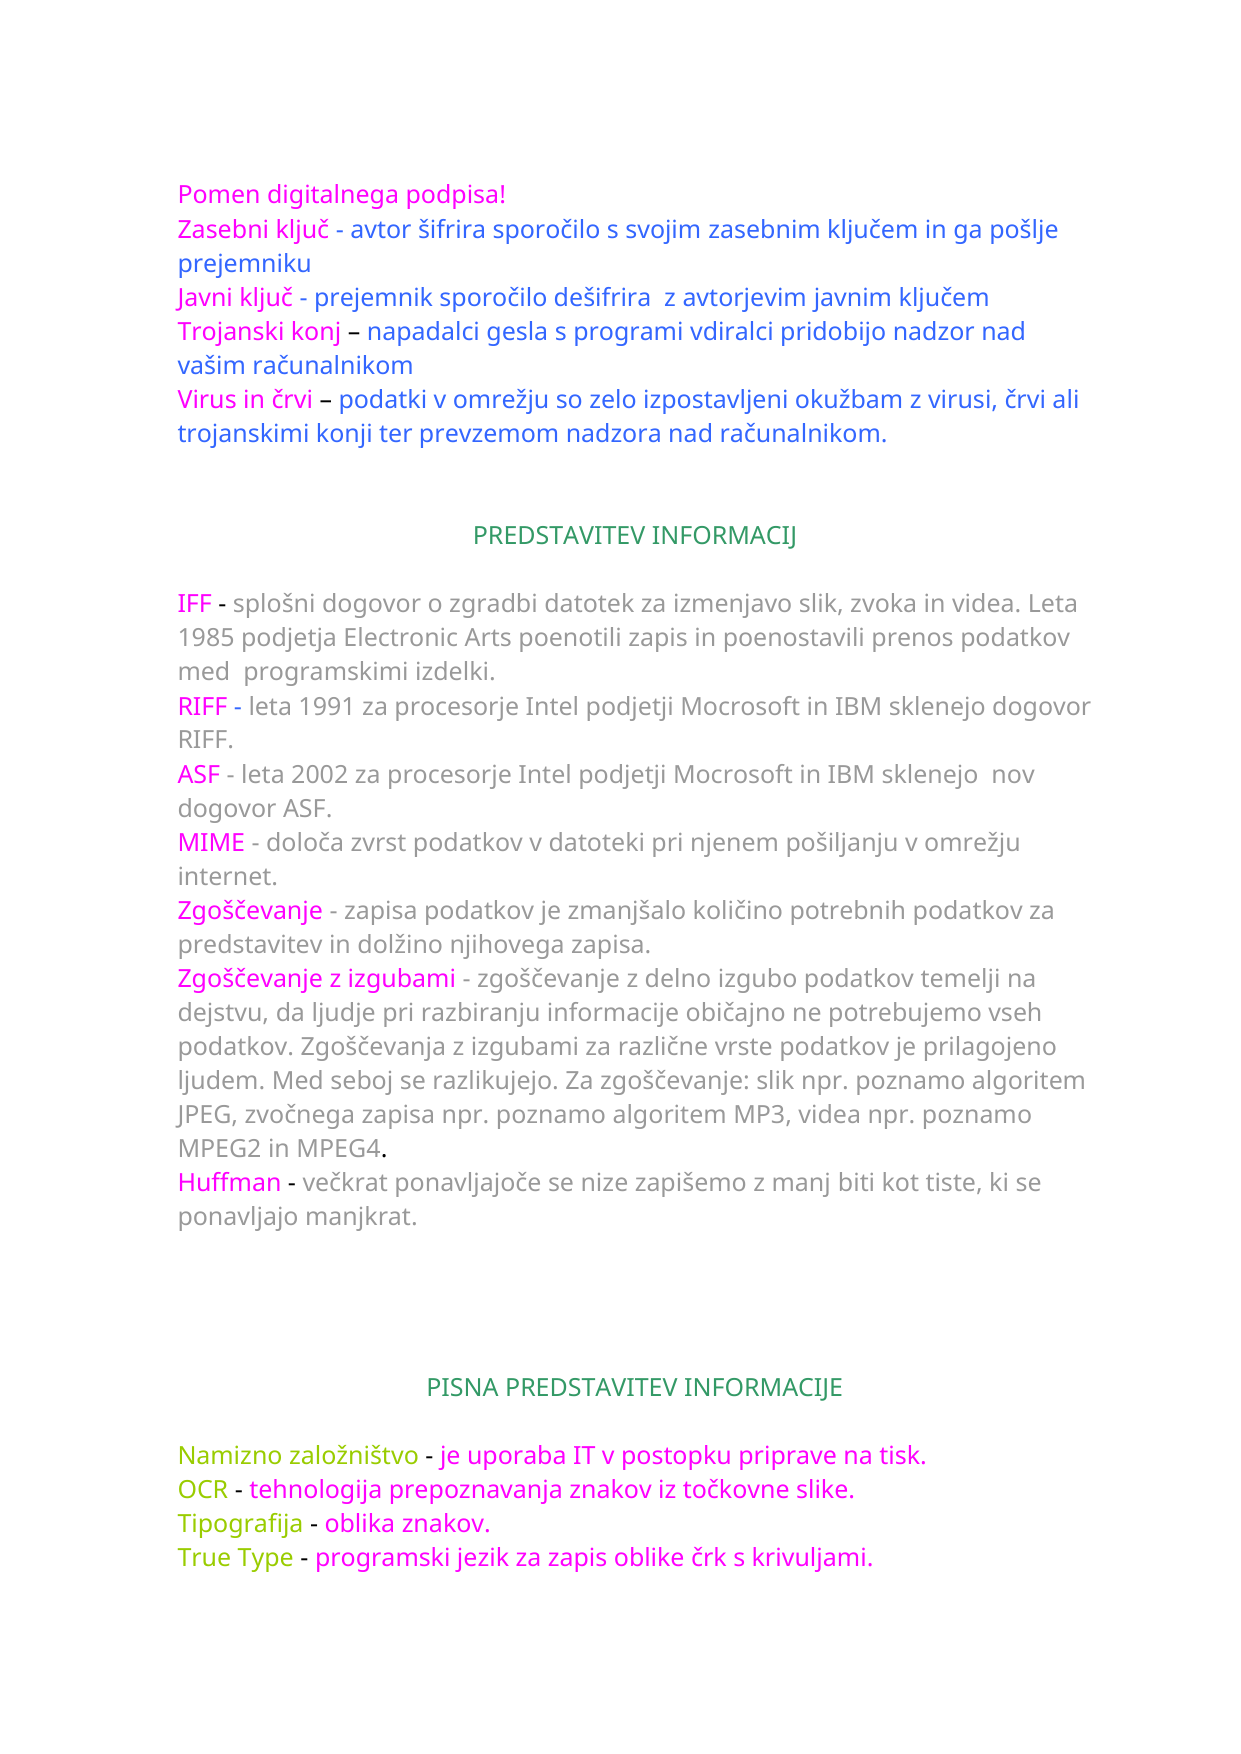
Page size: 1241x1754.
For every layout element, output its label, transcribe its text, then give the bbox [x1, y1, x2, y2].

text PREDSTAVITEV INFORMACIJ [177, 518, 1092, 552]
text Zgoščevanje - zapisa podatkov je zmanjšalo količino potrebnih podatkov za predstavitev in dolžino njihovega zapisa. [177, 892, 1092, 961]
text Tipografija - oblika znakov. [177, 1506, 1092, 1540]
text IFF - splošni dogovor o zgradbi datotek za izmenjavo slik, zvoka in videa. Leta 1985 podjetja Electronic Arts poenotili zapis in poenostavili prenos podatkov med programskimi izdelki. [177, 586, 1092, 688]
text Zasebni ključ - avtor šifrira sporočilo s svojim zasebnim ključem in ga pošlje prejemniku [177, 211, 1092, 279]
text Pomen digitalnega podpisa! [177, 177, 1092, 211]
text Trojanski konj – napadalci gesla s programi vdiralci pridobijo nadzor nad vašim računalnikom [177, 313, 1092, 382]
text True Type - programski jezik za zapis oblike črk s krivuljami. [177, 1540, 1092, 1574]
text Zgoščevanje z izgubami - zgoščevanje z delno izgubo podatkov temelji na dejstvu, da ljudje pri razbiranju informacije običajno ne potrebujemo vseh podatkov. Zgoščevanja z izgubami za različne vrste podatkov je prilagojeno ljudem. Med seboj se razlikujejo. Za zgoščevanje: slik npr. poznamo algoritem JPEG, zvočnega zapisa npr. poznamo algoritem MP3, videa npr. poznamo MPEG2 in MPEG4. [177, 961, 1092, 1165]
text ASF - leta 2002 za procesorje Intel podjetji Mocrosoft in IBM sklenejo nov dogovor ASF. [177, 756, 1092, 824]
text Namizno založništvo - je uporaba IT v postopku priprave na tisk. [177, 1437, 1092, 1472]
text Huffman - večkrat ponavljajoče se nize zapišemo z manj biti kot tiste, ki se ponavljajo manjkrat. [177, 1165, 1092, 1233]
text MIME - določa zvrst podatkov v datoteki pri njenem pošiljanju v omrežju internet. [177, 824, 1092, 892]
text OCR - tehnologija prepoznavanja znakov iz točkovne slike. [177, 1472, 1092, 1506]
text Javni ključ - prejemnik sporočilo dešifrira z avtorjevim javnim ključem [177, 279, 1092, 313]
text PISNA PREDSTAVITEV INFORMACIJE [177, 1369, 1092, 1403]
text RIFF - leta 1991 za procesorje Intel podjetji Mocrosoft in IBM sklenejo dogovor RIFF. [177, 688, 1092, 756]
text Virus in črvi – podatki v omrežju so zelo izpostavljeni okužbam z virusi, črvi ali trojanskimi konji ter prevzemom nadzora nad računalnikom. [177, 382, 1092, 450]
